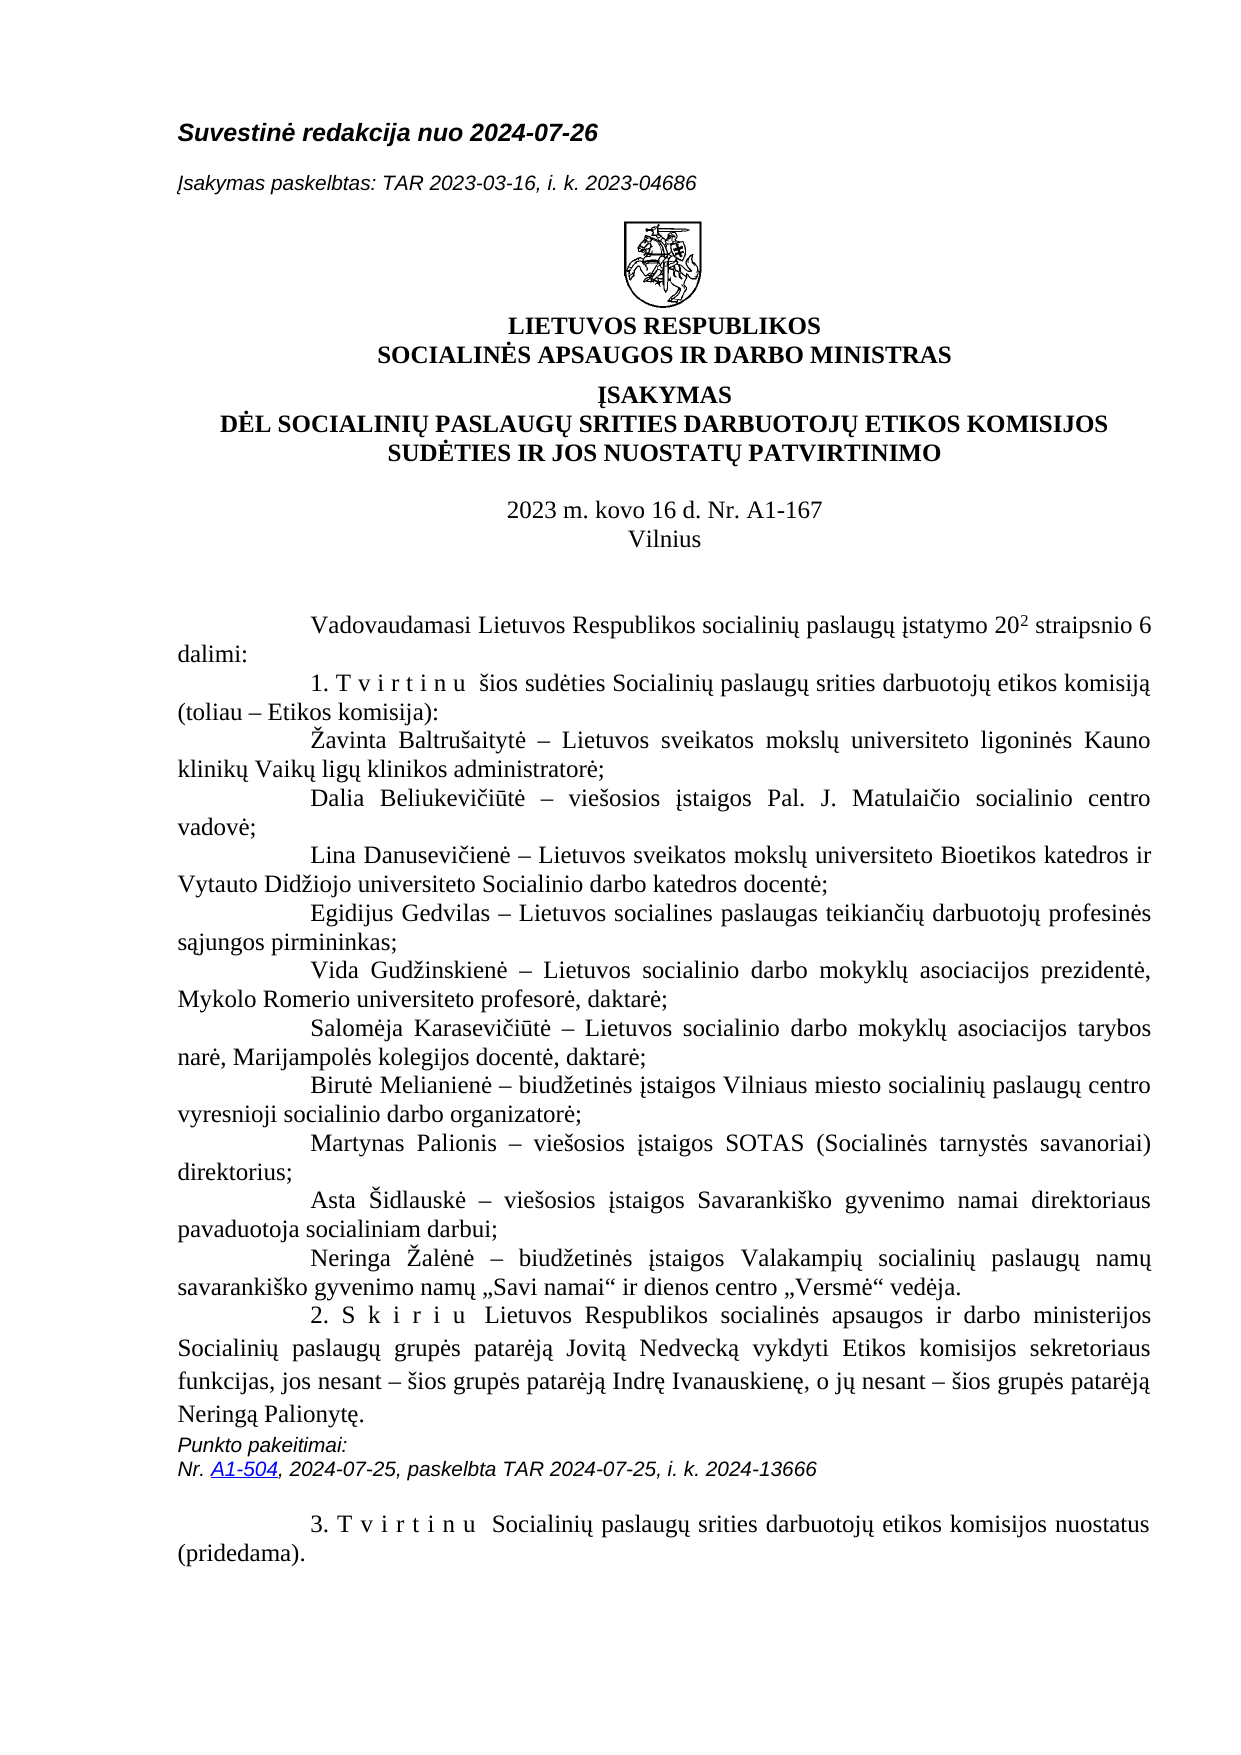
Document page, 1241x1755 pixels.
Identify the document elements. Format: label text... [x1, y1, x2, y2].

text ĮSAKYMAS [177, 380, 1152, 409]
text Įsakymas paskelbtas: TAR 2023-03-16, i. k. 2023-04686 [177, 171, 1152, 195]
text Žavinta Baltrušaitytė – Lietuvos sveikatos mokslų universiteto ligoninės Kauno klinikų Vaikų ligų klinikos administratorė; [177, 725, 1152, 783]
text Suvestinė redakcija nuo 2024-07-26 [177, 118, 1152, 147]
text Vadovaudamasi Lietuvos Respublikos socialinių paslaugų įstatymo 202 straipsnio 6 dalimi: [177, 610, 1152, 668]
text LIETUVOS RESPUBLIKOS [177, 311, 1152, 340]
text Birutė Melianienė – biudžetinės įstaigos Vilniaus miesto socialinių paslaugų centro vyresnioji socialinio darbo organizatorė; [177, 1070, 1152, 1128]
text Salomėja Karasevičiūtė – Lietuvos socialinio darbo mokyklų asociacijos tarybos narė, Marijampolės kolegijos docentė, daktarė; [177, 1013, 1152, 1070]
text Martynas Palionis – viešosios įstaigos SOTAS (Socialinės tarnystės savanoriai) direktorius; [177, 1128, 1152, 1185]
text Asta Šidlauskė – viešosios įstaigos Savarankiško gyvenimo namai direktoriaus pavaduotoja socialiniam darbui; [177, 1185, 1152, 1243]
text Nr. A1-504, 2024-07-25, paskelbta TAR 2024-07-25, i. k. 2024-13666 [177, 1456, 1152, 1480]
text 3. T v i r t i n u Socialinių paslaugų srities darbuotojų etikos komisijos nuostatus (pridedama). [177, 1509, 1152, 1567]
text Egidijus Gedvilas – Lietuvos socialines paslaugas teikiančių darbuotojų profesinės sąjungos pirmininkas; [177, 898, 1152, 955]
text Lina Danusevičienė – Lietuvos sveikatos mokslų universiteto Bioetikos katedros ir Vytauto Didžiojo universiteto Socialinio darbo katedros docentė; [177, 840, 1152, 898]
text Vilnius [177, 524, 1152, 553]
text DĖL SOCIALINIŲ PASLAUGŲ SRITIES DARBUOTOJŲ ETIKOS KOMISIJOS SUDĖTIES IR JOS NUOSTATŲ PATVIRTINIMO [177, 409, 1152, 467]
text Dalia Beliukevičiūtė – viešosios įstaigos Pal. J. Matulaičio socialinio centro vadovė; [177, 783, 1152, 840]
text Neringa Žalėnė – biudžetinės įstaigos Valakampių socialinių paslaugų namų savarankiško gyvenimo namų „Savi namai“ ir dienos centro „Versmė“ vedėja. [177, 1243, 1152, 1300]
text Punkto pakeitimai: [177, 1432, 1152, 1456]
text Vida Gudžinskienė – Lietuvos socialinio darbo mokyklų asociacijos prezidentė, Mykolo Romerio universiteto profesorė, daktarė; [177, 955, 1152, 1013]
text SOCIALINĖS APSAUGOS IR DARBO MINISTRAS [177, 340, 1152, 368]
text 2023 m. kovo 16 d. Nr. A1-167 [177, 495, 1152, 524]
text 1. T v i r t i n u šios sudėties Socialinių paslaugų srities darbuotojų etikos komisiją (toliau – Etikos komisija): [177, 668, 1152, 725]
text 2. S k i r i u Lietuvos Respublikos socialinės apsaugos ir darbo ministerijos Socialinių paslaugų grupės patarėją Jovitą Nedvecką vykdyti Etikos komisijos sekretoriaus funkcijas, jos nesant – šios grupės patarėją Indrę Ivanauskienę, o jų nesant – šios grupės patarėją Neringą Palionytę. [177, 1300, 1152, 1428]
